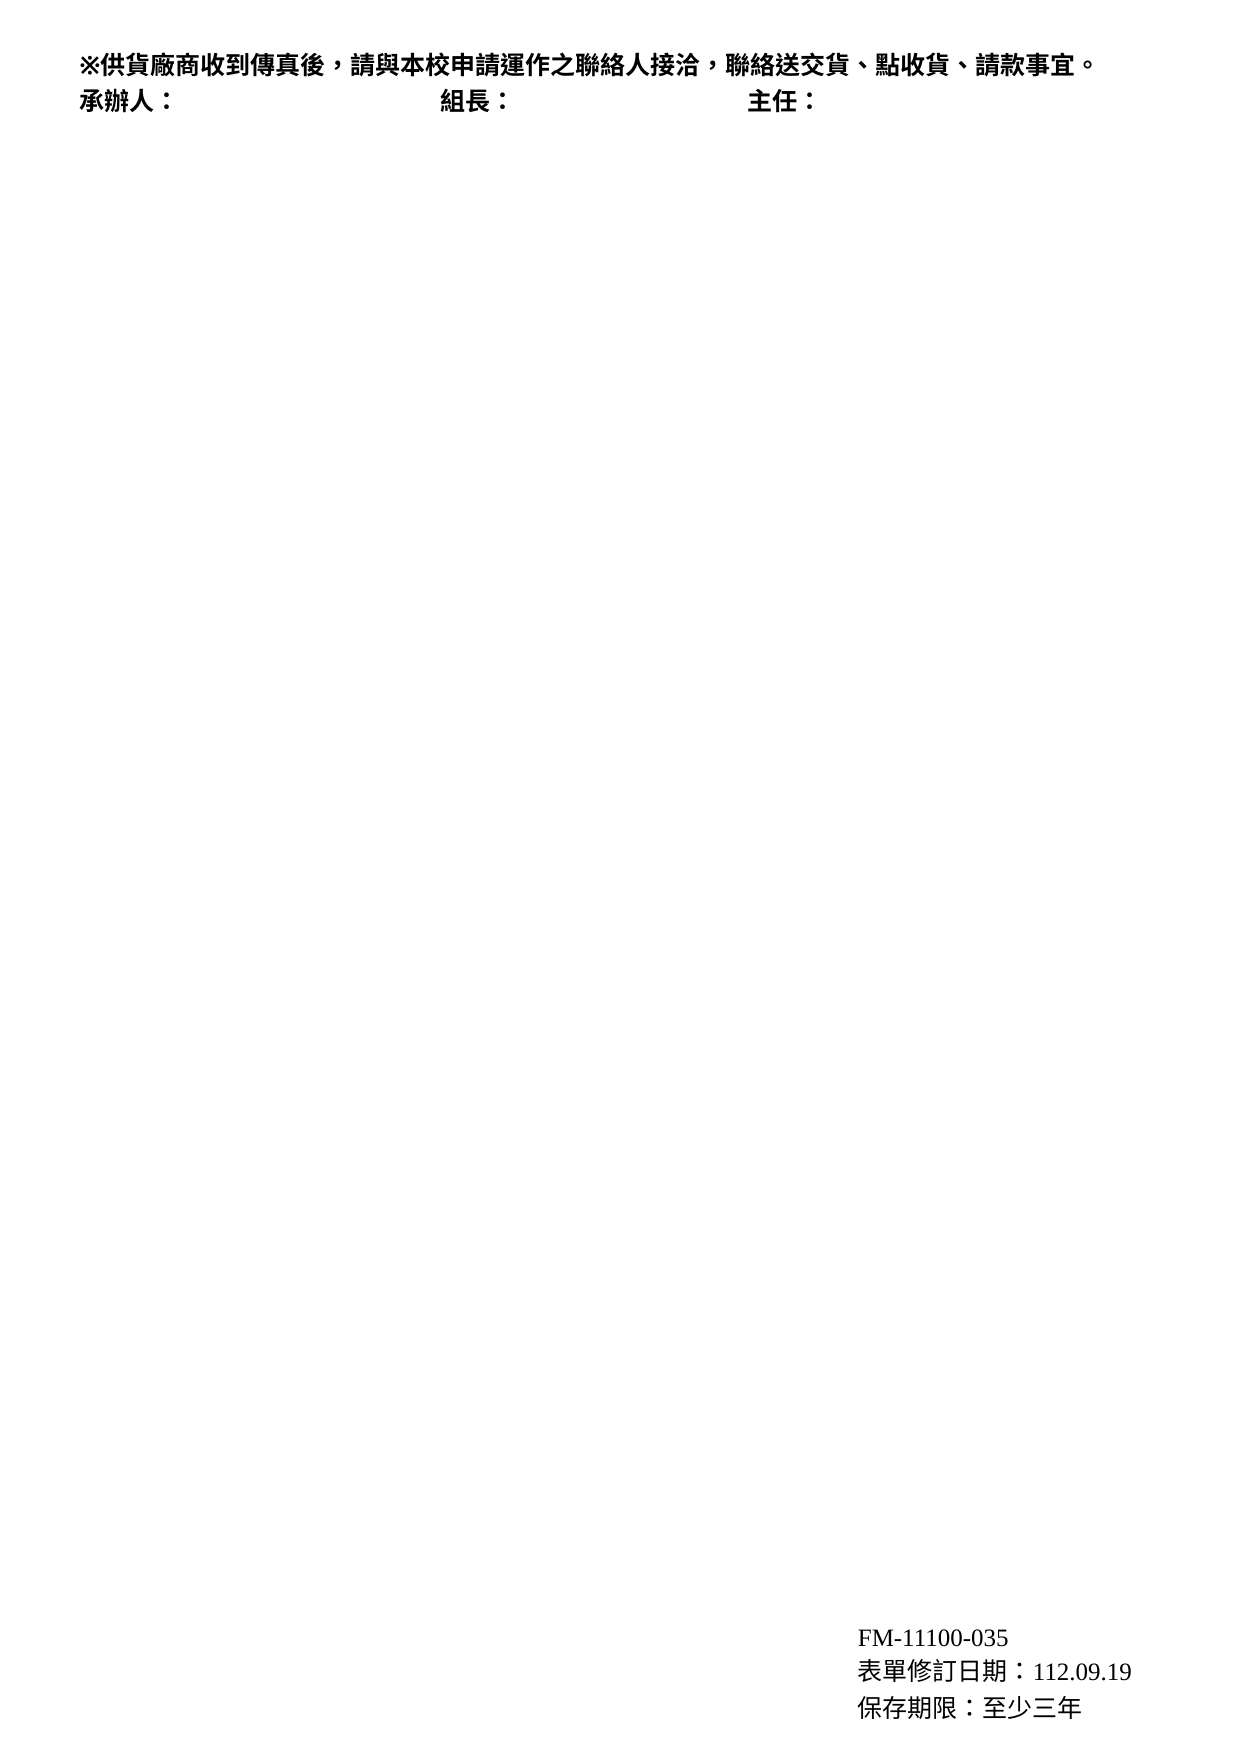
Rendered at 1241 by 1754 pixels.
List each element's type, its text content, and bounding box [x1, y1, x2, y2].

text 承辦人： 組長： 主任： [79, 81, 1142, 118]
text ※供貨廠商收到傳真後，請與本校申請運作之聯絡人接洽，聯絡送交貨、點收貨、請款事宜。 [79, 45, 1142, 81]
